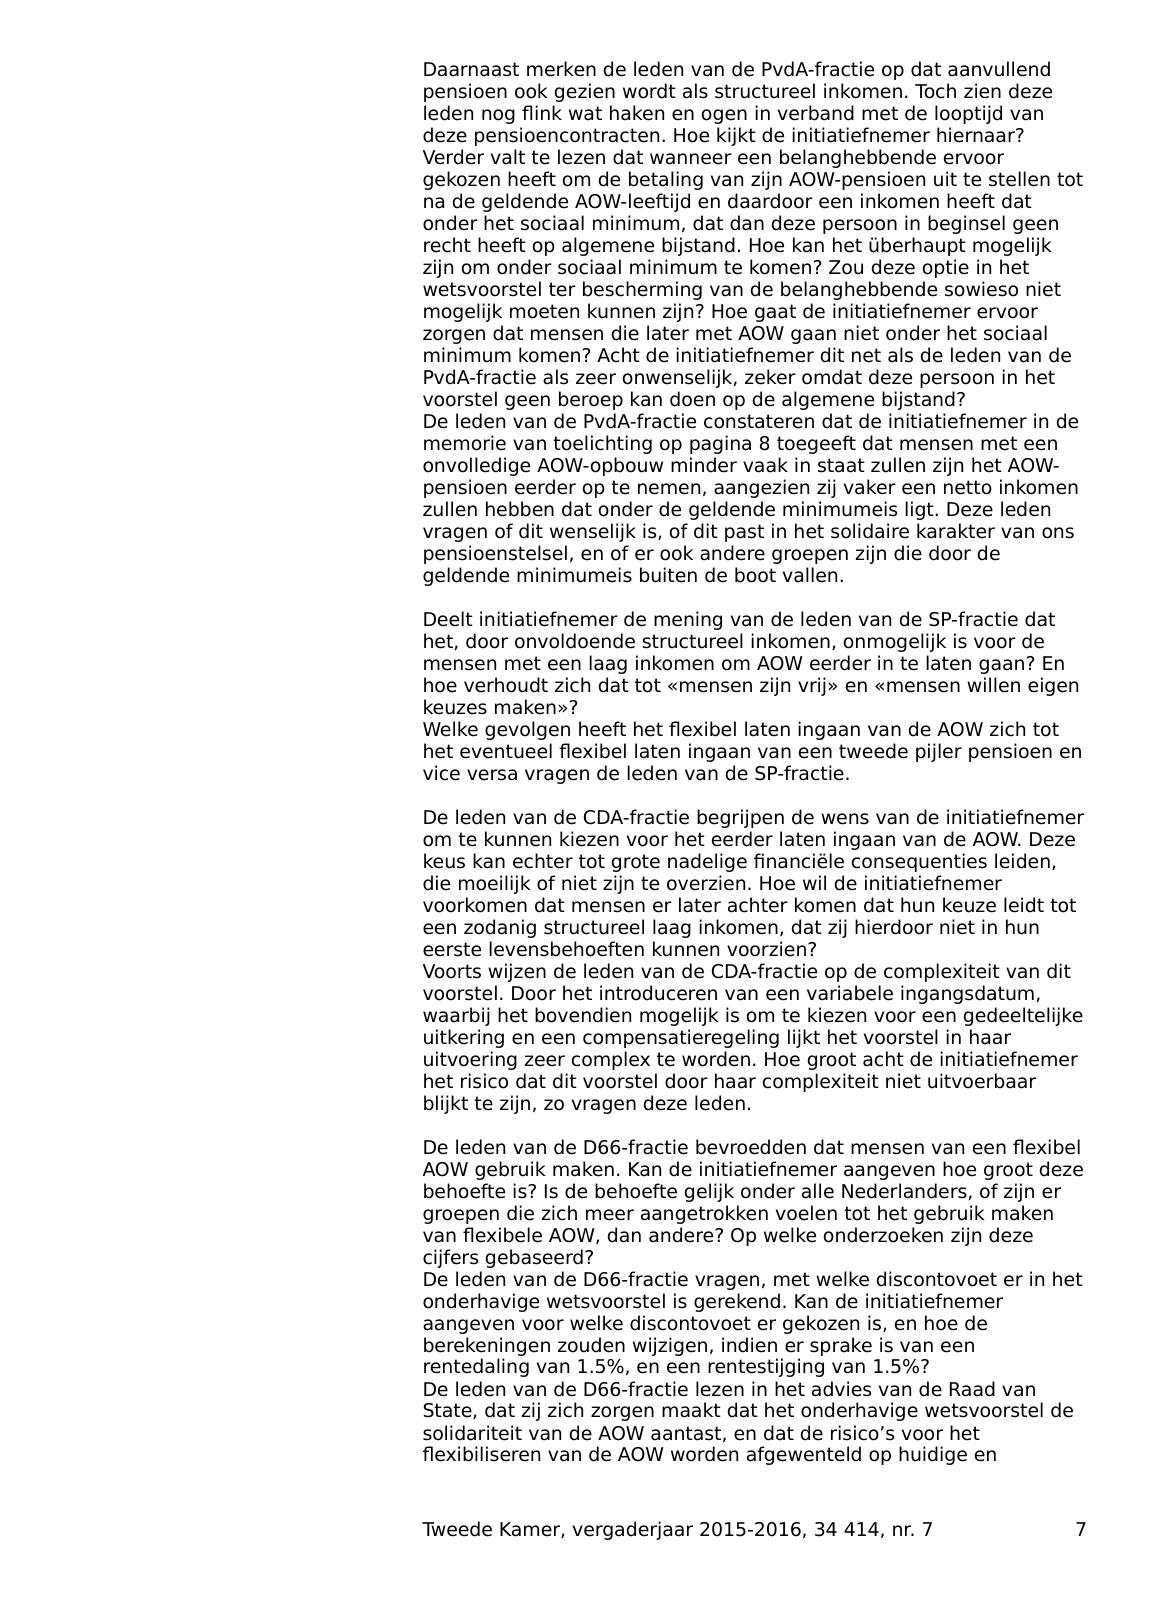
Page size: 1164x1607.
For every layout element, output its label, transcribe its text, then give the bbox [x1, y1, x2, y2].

text Daarnaast merken de leden van de PvdA-fractie op dat aanvullend pensioen ook gezien wordt als structureel inkomen. Toch zien deze leden nog flink wat haken en ogen in verband met de looptijd van deze pensioencontracten. Hoe kijkt de initiatiefnemer hiernaar? [422, 59, 1087, 147]
text Welke gevolgen heeft het flexibel laten ingaan van de AOW zich tot het eventueel flexibel laten ingaan van een tweede pijler pensioen en vice versa vragen de leden van de SP-fractie. [422, 719, 1087, 784]
text Verder valt te lezen dat wanneer een belanghebbende ervoor gekozen heeft om de betaling van zijn AOW-pensioen uit te stellen tot na de geldende AOW-leeftijd en daardoor een inkomen heeft dat onder het sociaal minimum, dat dan deze persoon in beginsel geen recht heeft op algemene bijstand. Hoe kan het überhaupt mogelijk zijn om onder sociaal minimum te komen? Zou deze optie in het wetsvoorstel ter bescherming van de belanghebbende sowieso niet mogelijk moeten kunnen zijn? Hoe gaat de initiatiefnemer ervoor zorgen dat mensen die later met AOW gaan niet onder het sociaal minimum komen? Acht de initiatiefnemer dit net als de leden van de PvdA-fractie als zeer onwenselijk, zeker omdat deze persoon in het voorstel geen beroep kan doen op de algemene bijstand? [422, 147, 1087, 411]
text De leden van de PvdA-fractie constateren dat de initiatiefnemer in de memorie van toelichting op pagina 8 toegeeft dat mensen met een onvolledige AOW-opbouw minder vaak in staat zullen zijn het AOW-pensioen eerder op te nemen, aangezien zij vaker een netto inkomen zullen hebben dat onder de geldende minimumeis ligt. Deze leden vragen of dit wenselijk is, of dit past in het solidaire karakter van ons pensioenstelsel, en of er ook andere groepen zijn die door de geldende minimumeis buiten de boot vallen. [422, 411, 1087, 587]
text Voorts wijzen de leden van de CDA-fractie op de complexiteit van dit voorstel. Door het introduceren van een variabele ingangsdatum, waarbij het bovendien mogelijk is om te kiezen voor een gedeeltelijke uitkering en een compensatieregeling lijkt het voorstel in haar uitvoering zeer complex te worden. Hoe groot acht de initiatiefnemer het risico dat dit voorstel door haar complexiteit niet uitvoerbaar blijkt te zijn, zo vragen deze leden. [422, 961, 1087, 1114]
text Deelt initiatiefnemer de mening van de leden van de SP-fractie dat het, door onvoldoende structureel inkomen, onmogelijk is voor de mensen met een laag inkomen om AOW eerder in te laten gaan? En hoe verhoudt zich dat tot «mensen zijn vrij» en «mensen willen eigen keuzes maken»? [422, 609, 1087, 719]
text De leden van de D66-fractie vragen, met welke discontovoet er in het onderhavige wetsvoorstel is gerekend. Kan de initiatiefnemer aangeven voor welke discontovoet er gekozen is, en hoe de berekeningen zouden wijzigen, indien er sprake is van een rentedaling van 1.5%, en een rentestijging van 1.5%? [422, 1268, 1087, 1378]
text De leden van de CDA-fractie begrijpen de wens van de initiatiefnemer om te kunnen kiezen voor het eerder laten ingaan van de AOW. Deze keus kan echter tot grote nadelige financiële consequenties leiden, die moeilijk of niet zijn te overzien. Hoe wil de initiatiefnemer voorkomen dat mensen er later achter komen dat hun keuze leidt tot een zodanig structureel laag inkomen, dat zij hierdoor niet in hun eerste levensbehoeften kunnen voorzien? [422, 807, 1087, 961]
text De leden van de D66-fractie lezen in het advies van de Raad van State, dat zij zich zorgen maakt dat het onderhavige wetsvoorstel de solidariteit van de AOW aantast, en dat de risico’s voor het flexibiliseren van de AOW worden afgewenteld op huidige en [422, 1378, 1087, 1466]
text De leden van de D66-fractie bevroedden dat mensen van een flexibel AOW gebruik maken. Kan de initiatiefnemer aangeven hoe groot deze behoefte is? Is de behoefte gelijk onder alle Nederlanders, of zijn er groepen die zich meer aangetrokken voelen tot het gebruik maken van flexibele AOW, dan andere? Op welke onderzoeken zijn deze cijfers gebaseerd? [422, 1137, 1087, 1268]
